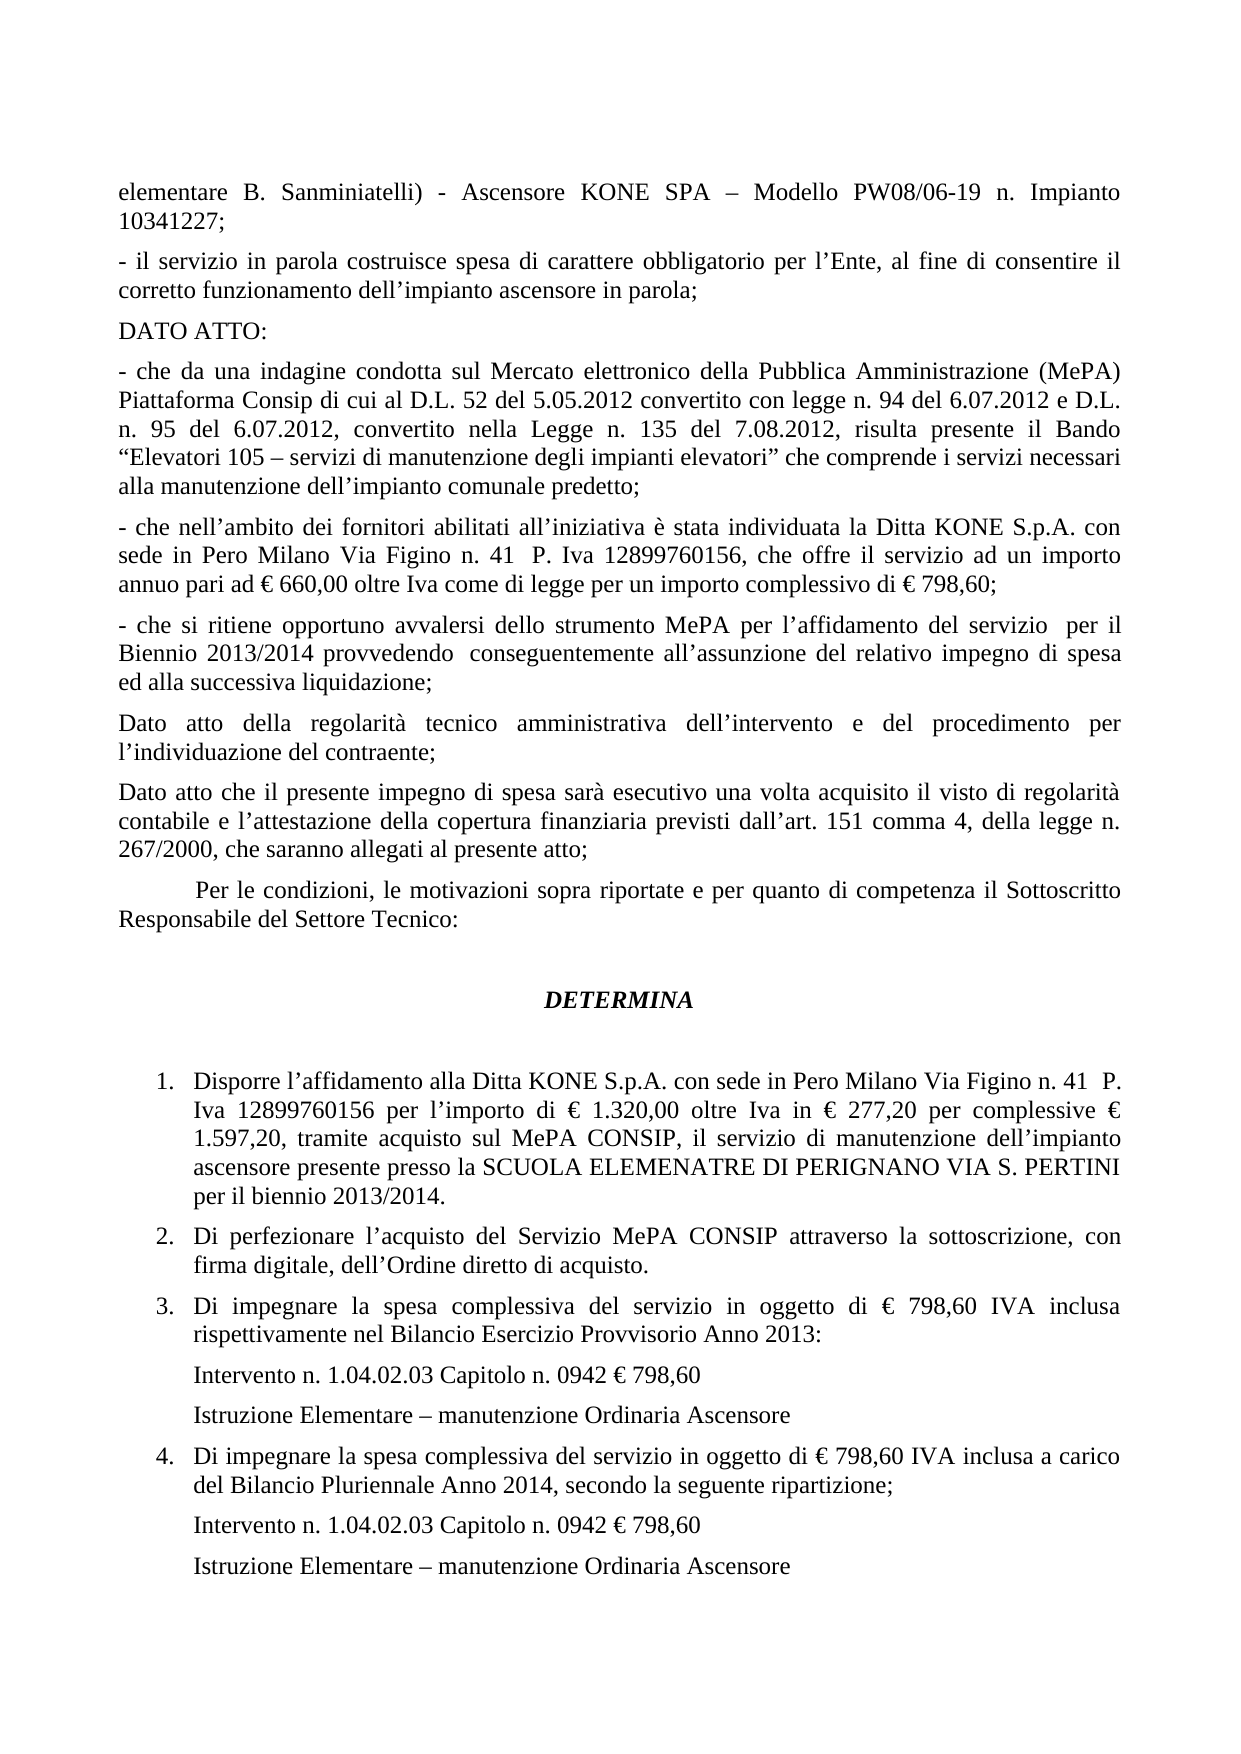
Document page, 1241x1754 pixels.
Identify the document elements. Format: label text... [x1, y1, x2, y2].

list Disporre l’affidamento alla Ditta KONE S.p.A. con sede in Pero Milano Via Figino n. 41 P. Iva 12899760156 per l’importo di € 1.320,00 oltre Iva in € 277,20 per complessive € 1.597,20, tramite acquisto sul MePA CONSIP, il servizio di manutenzione dell’impianto ascensore presente presso la SCUOLA ELEMENATRE DI PERIGNANO VIA S. PERTINI per il biennio 2013/2014. [156, 1066, 1122, 1210]
list Intervento n. 1.04.02.03 Capitolo n. 0942 € 798,60 [156, 1360, 1122, 1389]
text - il servizio in parola costruisce spesa di carattere obbligatorio per l’Ente, al fine di consentire il corretto funzionamento dell’impianto ascensore in parola; [118, 246, 1122, 304]
list Di impegnare la spesa complessiva del servizio in oggetto di € 798,60 IVA inclusa a carico del Bilancio Pluriennale Anno 2014, secondo la seguente ripartizione; [156, 1441, 1122, 1498]
list Di perfezionare l’acquisto del Servizio MePA CONSIP attraverso la sottoscrizione, con firma digitale, dell’Ordine diretto di acquisto. [156, 1221, 1122, 1279]
text - che nell’ambito dei fornitori abilitati all’iniziativa è stata individuata la Ditta KONE S.p.A. con sede in Pero Milano Via Figino n. 41 P. Iva 12899760156, che offre il servizio ad un importo annuo pari ad € 660,00 oltre Iva come di legge per un importo complessivo di € 798,60; [118, 512, 1122, 598]
text Per le condizioni, le motivazioni sopra riportate e per quanto di competenza il Sottoscritto Responsabile del Settore Tecnico: [118, 875, 1122, 933]
list Di impegnare la spesa complessiva del servizio in oggetto di € 798,60 IVA inclusa rispettivamente nel Bilancio Esercizio Provvisorio Anno 2013: [156, 1291, 1122, 1348]
list Intervento n. 1.04.02.03 Capitolo n. 0942 € 798,60 [156, 1510, 1122, 1539]
text - che da una indagine condotta sul Mercato elettronico della Pubblica Amministrazione (MePA) Piattaforma Consip di cui al D.L. 52 del 5.05.2012 convertito con legge n. 94 del 6.07.2012 e D.L. n. 95 del 6.07.2012, convertito nella Legge n. 135 del 7.08.2012, risulta presente il Bando “Elevatori 105 – servizi di manutenzione degli impianti elevatori” che comprende i servizi necessari alla manutenzione dell’impianto comunale predetto; [118, 356, 1122, 500]
list Istruzione Elementare – manutenzione Ordinaria Ascensore [156, 1551, 1122, 1579]
text elementare B. Sanminiatelli) - Ascensore KONE SPA – Modello PW08/06-19 n. Impianto 10341227; [118, 177, 1122, 235]
text Dato atto che il presente impegno di spesa sarà esecutivo una volta acquisito il visto di regolarità contabile e l’attestazione della copertura finanziaria previsti dall’art. 151 comma 4, della legge n. 267/2000, che saranno allegati al presente atto; [118, 777, 1122, 863]
text DATO ATTO: [118, 316, 1122, 344]
text DETERMINA [118, 985, 1122, 1014]
list Istruzione Elementare – manutenzione Ordinaria Ascensore [156, 1401, 1122, 1429]
text Dato atto della regolarità tecnico amministrativa dell’intervento e del procedimento per l’individuazione del contraente; [118, 708, 1122, 765]
text - che si ritiene opportuno avvalersi dello strumento MePA per l’affidamento del servizio per il Biennio 2013/2014 provvedendo conseguentemente all’assunzione del relativo impegno di spesa ed alla successiva liquidazione; [118, 610, 1122, 696]
